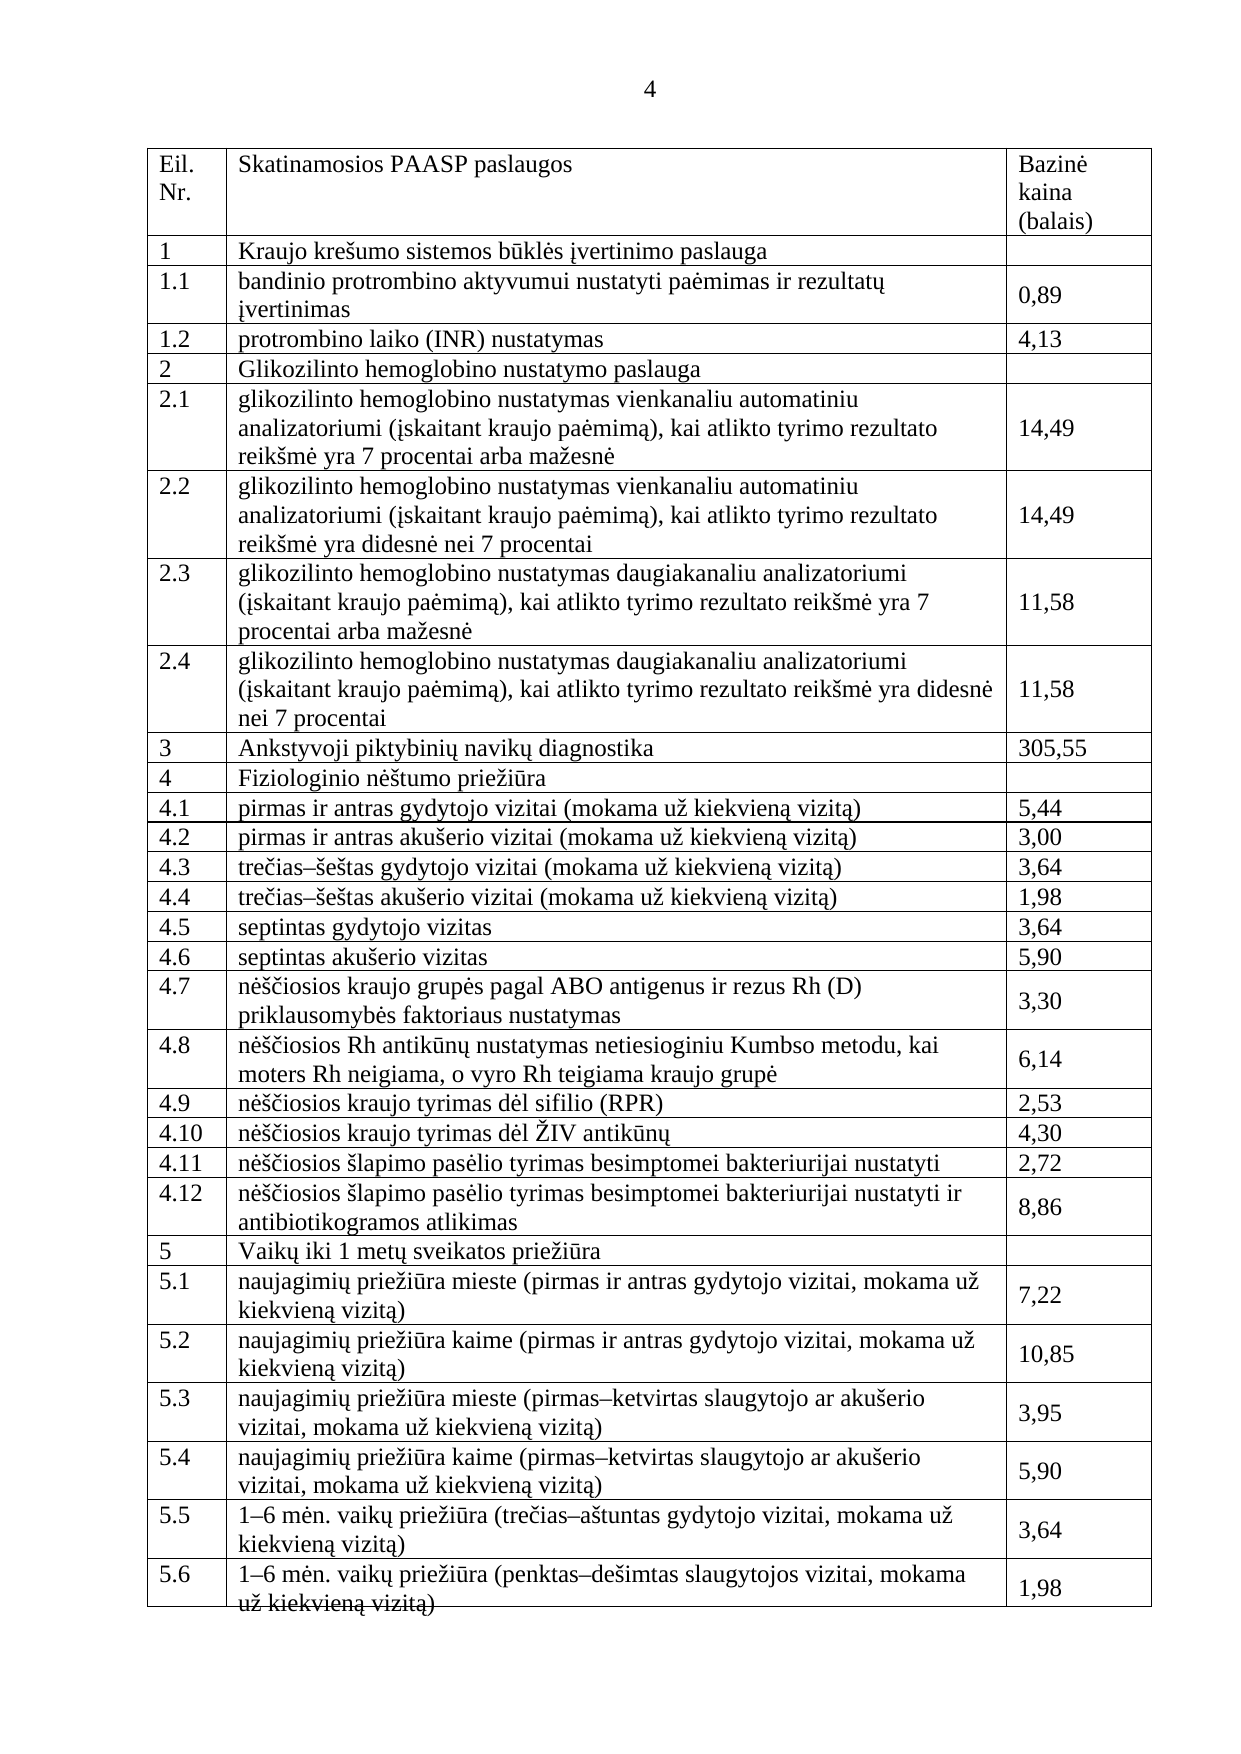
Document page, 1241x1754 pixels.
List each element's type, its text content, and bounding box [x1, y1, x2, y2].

table_cell 5.6 [148, 1559, 226, 1606]
table_cell 14,49 [1007, 384, 1151, 470]
table_cell 11,58 [1007, 559, 1151, 645]
table_cell nėščiosios kraujo grupės pagal ABO antigenus ir rezus Rh (D) priklausomybės faktoriaus nustatymas [227, 971, 1006, 1029]
table_cell 4.12 [148, 1178, 226, 1235]
table_cell nėščiosios kraujo tyrimas dėl ŽIV antikūnų [227, 1118, 1006, 1147]
table_cell 4.10 [148, 1118, 226, 1147]
table_cell naujagimių priežiūra mieste (pirmas ir antras gydytojo vizitai, mokama už kiekvieną vizitą) [227, 1266, 1006, 1324]
table_header Skatinamosios PAASP paslaugos [227, 149, 1006, 235]
table_cell glikozilinto hemoglobino nustatymas vienkanaliu automatiniu analizatoriumi (įskaitant kraujo paėmimą), kai atlikto tyrimo rezultato reikšmė yra 7 procentai arba mažesnė [227, 384, 1006, 470]
table_cell 2.2 [148, 471, 226, 557]
table_cell 2.4 [148, 646, 226, 732]
table_cell 5.1 [148, 1266, 226, 1324]
table_cell 4 [148, 763, 226, 792]
table_cell 7,22 [1007, 1266, 1151, 1324]
table_cell [1007, 1236, 1151, 1265]
table_cell 6,14 [1007, 1030, 1151, 1087]
table_cell bandinio protrombino aktyvumui nustatyti paėmimas ir rezultatų įvertinimas [227, 266, 1006, 323]
table_cell 3,30 [1007, 971, 1151, 1029]
table_cell 4.4 [148, 882, 226, 911]
table_cell 5,90 [1007, 1442, 1151, 1499]
table_cell glikozilinto hemoglobino nustatymas vienkanaliu automatiniu analizatoriumi (įskaitant kraujo paėmimą), kai atlikto tyrimo rezultato reikšmė yra didesnė nei 7 procentai [227, 471, 1006, 557]
table_cell 3,64 [1007, 1500, 1151, 1558]
table_cell 4.6 [148, 942, 226, 970]
table_cell trečias–šeštas gydytojo vizitai (mokama už kiekvieną vizitą) [227, 852, 1006, 881]
table_cell nėščiosios kraujo tyrimas dėl sifilio (RPR) [227, 1089, 1006, 1117]
table_cell [1007, 354, 1151, 383]
table_cell 5 [148, 1236, 226, 1265]
table_cell 5.3 [148, 1383, 226, 1441]
table_cell [1007, 236, 1151, 265]
table_cell 4.5 [148, 912, 226, 941]
table_cell Ankstyvoji piktybinių navikų diagnostika [227, 733, 1006, 762]
table_cell 2,72 [1007, 1148, 1151, 1177]
table_cell 5.4 [148, 1442, 226, 1499]
table_cell 3,00 [1007, 823, 1151, 851]
table_cell 3 [148, 733, 226, 762]
table_cell 2 [148, 354, 226, 383]
table_cell 2.3 [148, 559, 226, 645]
table_cell 5.2 [148, 1325, 226, 1382]
table_cell 8,86 [1007, 1178, 1151, 1235]
table_cell septintas akušerio vizitas [227, 942, 1006, 970]
table_cell glikozilinto hemoglobino nustatymas daugiakanaliu analizatoriumi (įskaitant kraujo paėmimą), kai atlikto tyrimo rezultato reikšmė yra didesnė nei 7 procentai [227, 646, 1006, 732]
table_cell nėščiosios Rh antikūnų nustatymas netiesioginiu Kumbso metodu, kai moters Rh neigiama, o vyro Rh teigiama kraujo grupė [227, 1030, 1006, 1087]
table_cell 1 [148, 236, 226, 265]
table_cell 10,85 [1007, 1325, 1151, 1382]
table_cell 3,64 [1007, 852, 1151, 881]
table_cell naujagimių priežiūra kaime (pirmas ir antras gydytojo vizitai, mokama už kiekvieną vizitą) [227, 1325, 1006, 1382]
table_cell 5.5 [148, 1500, 226, 1558]
table_cell 0,89 [1007, 266, 1151, 323]
table_cell 1–6 mėn. vaikų priežiūra (penktas–dešimtas slaugytojos vizitai, mokama už kiekvieną vizitą) [227, 1559, 1006, 1606]
table_cell pirmas ir antras gydytojo vizitai (mokama už kiekvieną vizitą) [227, 793, 1006, 821]
table_cell 4.9 [148, 1089, 226, 1117]
table_cell pirmas ir antras akušerio vizitai (mokama už kiekvieną vizitą) [227, 823, 1006, 851]
table_cell Glikozilinto hemoglobino nustatymo paslauga [227, 354, 1006, 383]
table_cell 3,64 [1007, 912, 1151, 941]
table_cell 1,98 [1007, 882, 1151, 911]
table_cell 2,53 [1007, 1089, 1151, 1117]
table_cell naujagimių priežiūra kaime (pirmas–ketvirtas slaugytojo ar akušerio vizitai, mokama už kiekvieną vizitą) [227, 1442, 1006, 1499]
table_cell 5,90 [1007, 942, 1151, 970]
table_cell 4.3 [148, 852, 226, 881]
table_cell [1007, 763, 1151, 792]
table_cell Kraujo krešumo sistemos būklės įvertinimo paslauga [227, 236, 1006, 265]
table_cell Vaikų iki 1 metų sveikatos priežiūra [227, 1236, 1006, 1265]
table_cell 4.2 [148, 823, 226, 851]
table_cell 1,98 [1007, 1559, 1151, 1606]
table_cell 3,95 [1007, 1383, 1151, 1441]
table_cell 4,30 [1007, 1118, 1151, 1147]
table_cell 1–6 mėn. vaikų priežiūra (trečias–aštuntas gydytojo vizitai, mokama už kiekvieną vizitą) [227, 1500, 1006, 1558]
table_cell 4.8 [148, 1030, 226, 1087]
table_cell naujagimių priežiūra mieste (pirmas–ketvirtas slaugytojo ar akušerio vizitai, mokama už kiekvieną vizitą) [227, 1383, 1006, 1441]
table_cell protrombino laiko (INR) nustatymas [227, 324, 1006, 353]
table_cell Fiziologinio nėštumo priežiūra [227, 763, 1006, 792]
table_cell 11,58 [1007, 646, 1151, 732]
table_cell nėščiosios šlapimo pasėlio tyrimas besimptomei bakteriurijai nustatyti [227, 1148, 1006, 1177]
table_cell septintas gydytojo vizitas [227, 912, 1006, 941]
table_cell 14,49 [1007, 471, 1151, 557]
table_cell 1.2 [148, 324, 226, 353]
table_cell nėščiosios šlapimo pasėlio tyrimas besimptomei bakteriurijai nustatyti ir antibiotikogramos atlikimas [227, 1178, 1006, 1235]
table_cell 305,55 [1007, 733, 1151, 762]
table_cell glikozilinto hemoglobino nustatymas daugiakanaliu analizatoriumi (įskaitant kraujo paėmimą), kai atlikto tyrimo rezultato reikšmė yra 7 procentai arba mažesnė [227, 559, 1006, 645]
table_cell 4.11 [148, 1148, 226, 1177]
table_header Eil. Nr. [148, 149, 226, 235]
table_cell 4.7 [148, 971, 226, 1029]
table_cell 4,13 [1007, 324, 1151, 353]
table_cell 1.1 [148, 266, 226, 323]
table_header Bazinė kaina (balais) [1007, 149, 1151, 235]
table_cell 5,44 [1007, 793, 1151, 821]
table_cell trečias–šeštas akušerio vizitai (mokama už kiekvieną vizitą) [227, 882, 1006, 911]
table_cell 4.1 [148, 793, 226, 821]
table_cell 2.1 [148, 384, 226, 470]
